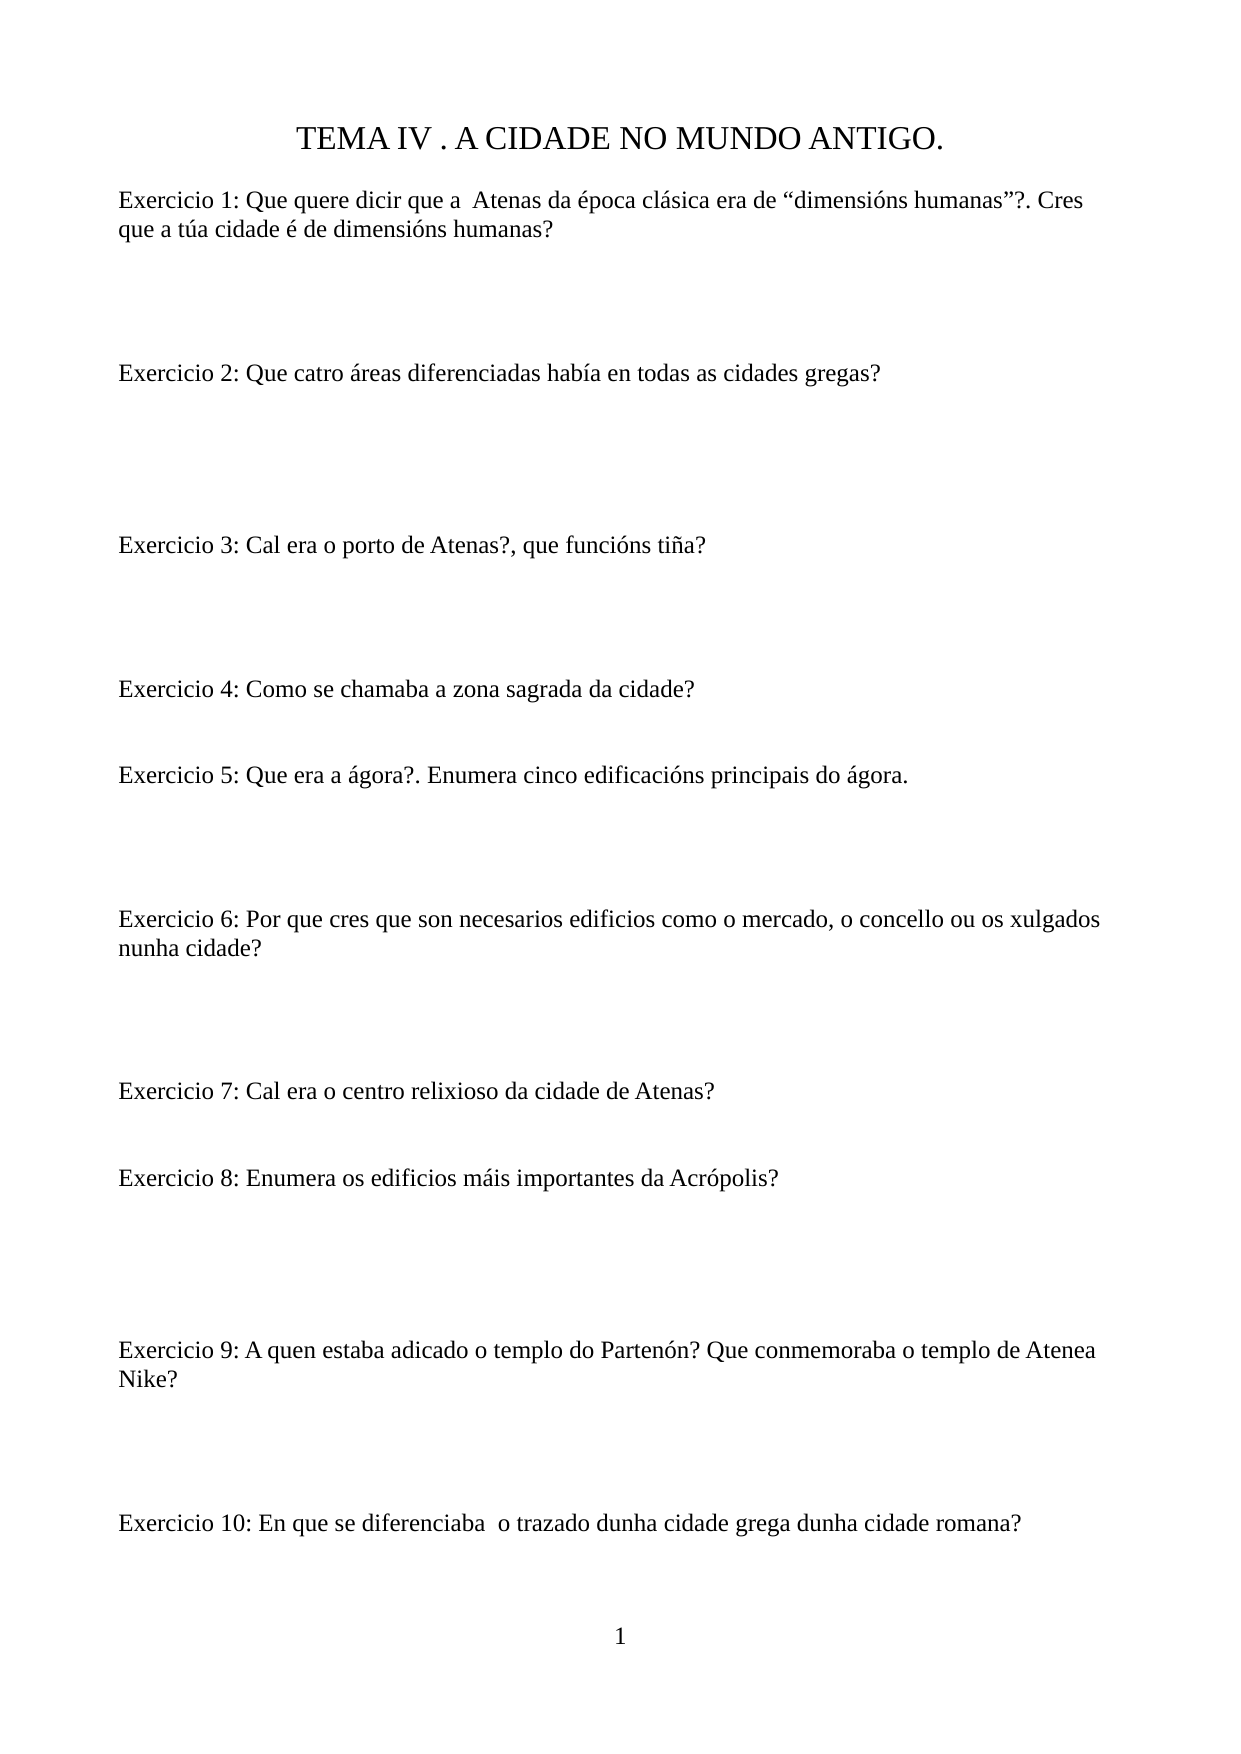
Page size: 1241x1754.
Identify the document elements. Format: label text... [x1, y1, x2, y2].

text Exercicio 9: A quen estaba adicado o templo do Partenón? Que conmemoraba o templo de Atenea Nike? [118, 1335, 1122, 1393]
text TEMA IV . A CIDADE NO MUNDO ANTIGO. [118, 118, 1122, 156]
text Exercicio 6: Por que cres que son necesarios edificios como o mercado, o concello ou os xulgados nunha cidade? [118, 904, 1122, 961]
text Exercicio 1: Que quere dicir que a Atenas da época clásica era de “dimensións humanas”?. Cres que a túa cidade é de dimensións humanas? [118, 185, 1122, 243]
text Exercicio 10: En que se diferenciaba o trazado dunha cidade grega dunha cidade romana? [118, 1508, 1122, 1536]
text Exercicio 2: Que catro áreas diferenciadas había en todas as cidades gregas? [118, 358, 1122, 386]
text Exercicio 7: Cal era o centro relixioso da cidade de Atenas? [118, 1076, 1122, 1105]
text Exercicio 4: Como se chamaba a zona sagrada da cidade? [118, 674, 1122, 703]
text Exercicio 8: Enumera os edificios máis importantes da Acrópolis? [118, 1163, 1122, 1191]
text Exercicio 5: Que era a ágora?. Enumera cinco edificacións principais do ágora. [118, 760, 1122, 789]
text Exercicio 3: Cal era o porto de Atenas?, que funcións tiña? [118, 530, 1122, 559]
